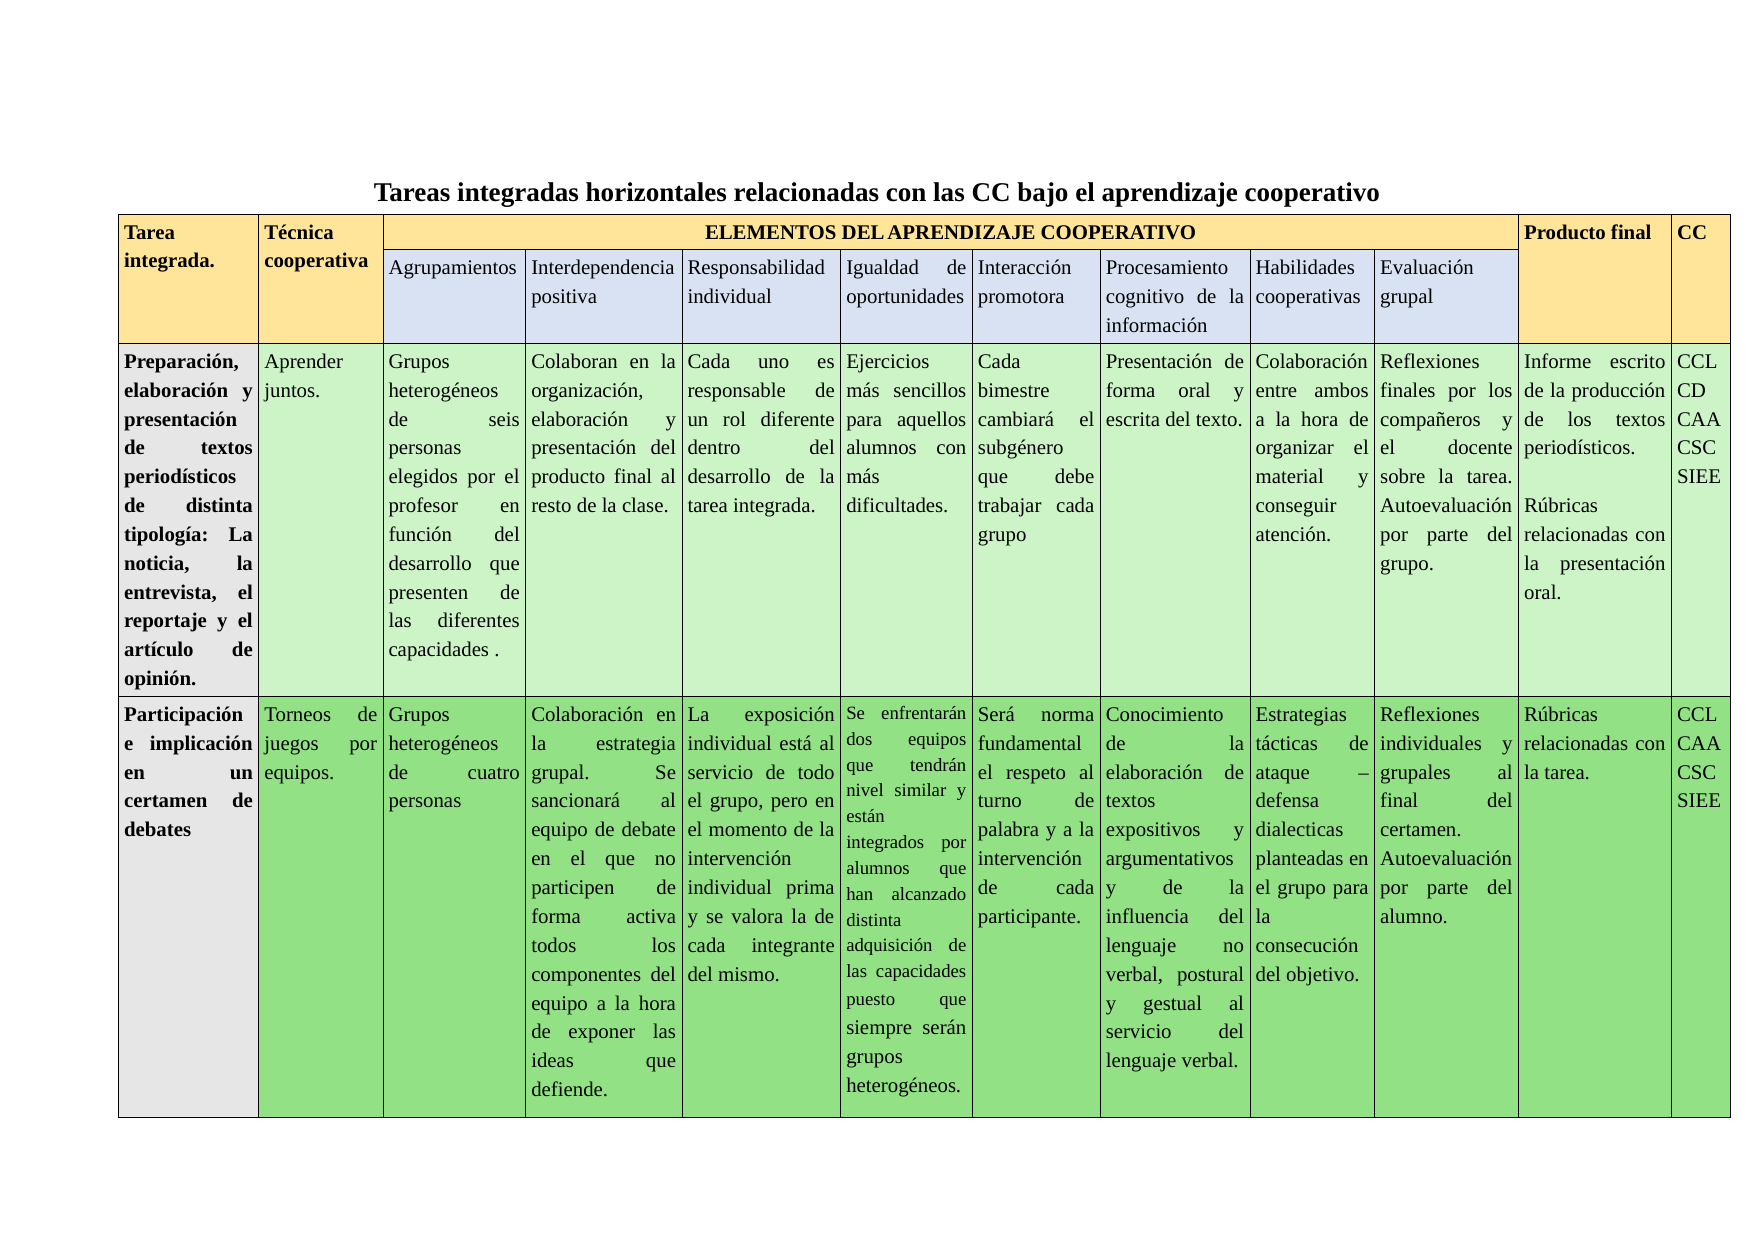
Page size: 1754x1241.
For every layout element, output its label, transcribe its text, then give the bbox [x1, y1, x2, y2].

table_cell Igualdad de oportunidades [841, 250, 972, 343]
table_cell Evaluación grupal [1375, 250, 1518, 343]
table_cell Ejercicios más sencillos para aquellos alumnos con más dificultades. [841, 344, 972, 696]
table_cell Interacción promotora [973, 250, 1100, 343]
table_cell Participación e implicación en un certamen de debates [119, 697, 258, 1117]
table_header ELEMENTOS DEL APRENDIZAJE COOPERATIVO [384, 215, 1518, 249]
table_cell Cada bimestre cambiará el subgénero que debe trabajar cada grupo [973, 344, 1100, 696]
text Tareas integradas horizontales relacionadas con las CC bajo el aprendizaje cooperativo [118, 176, 1636, 207]
table_cell Conocimiento de la elaboración de textos expositivos y argumentativos y de la influencia del lenguaje no verbal, postural y gestual al servicio del lenguaje verbal. [1101, 697, 1250, 1117]
table_cell Estrategias tácticas de ataque – defensa dialecticas planteadas en el grupo para la consecución del objetivo. [1251, 697, 1374, 1117]
table_cell Colaboran en la organización, elaboración y presentación del producto final al resto de la clase. [526, 344, 682, 696]
table_cell Grupos heterogéneos de cuatro personas [384, 697, 525, 1117]
table_header Tarea integrada. [119, 215, 258, 343]
table_cell Reflexiones finales por los compañeros y el docente sobre la tarea. Autoevaluación por parte del grupo. [1375, 344, 1518, 696]
table_cell Preparación, elaboración y presentación de textos periodísticos de distinta tipología: La noticia, la entrevista, el reportaje y el artículo de opinión. [119, 344, 258, 696]
table_cell Informe escrito de la producción de los textos periodísticos. Rúbricas relacionadas con la presentación oral. [1519, 344, 1671, 696]
table_cell Agrupamientos [384, 250, 525, 343]
table_cell Presentación de forma oral y escrita del texto. [1101, 344, 1250, 696]
table_cell Torneos de juegos por equipos. [259, 697, 383, 1117]
table_header CC [1672, 215, 1730, 343]
table_cell Responsabilidad individual [683, 250, 840, 343]
table_cell Rúbricas relacionadas con la tarea. [1519, 697, 1671, 1117]
table_cell Interdependencia positiva [526, 250, 682, 343]
table_cell CCL CAA CSC SIEE [1672, 697, 1730, 1117]
table_cell Colaboración en la estrategia grupal. Se sancionará al equipo de debate en el que no participen de forma activa todos los componentes del equipo a la hora de exponer las ideas que defiende. [526, 697, 682, 1117]
table_cell Grupos heterogéneos de seis personas elegidos por el profesor en función del desarrollo que presenten de las diferentes capacidades . [384, 344, 525, 696]
table_cell Será norma fundamental el respeto al turno de palabra y a la intervención de cada participante. [973, 697, 1100, 1117]
table_cell Colaboración entre ambos a la hora de organizar el material y conseguir atención. [1251, 344, 1374, 696]
table_cell Procesamiento cognitivo de la información [1101, 250, 1250, 343]
table_cell Cada uno es responsable de un rol diferente dentro del desarrollo de la tarea integrada. [683, 344, 840, 696]
table_cell CCL CD CAA CSC SIEE [1672, 344, 1730, 696]
table_header Técnica cooperativa [259, 215, 383, 343]
table_cell Aprender juntos. [259, 344, 383, 696]
table_header Producto final [1519, 215, 1671, 343]
table_cell Habilidades cooperativas [1251, 250, 1374, 343]
table_cell La exposición individual está al servicio de todo el grupo, pero en el momento de la intervención individual prima y se valora la de cada integrante del mismo. [683, 697, 840, 1117]
table_cell Se enfrentarán dos equipos que tendrán nivel similar y están integrados por alumnos que han alcanzado distinta adquisición de las capacidades puesto que siempre serán grupos heterogéneos. [841, 697, 972, 1117]
table_cell Reflexiones individuales y grupales al final del certamen. Autoevaluación por parte del alumno. [1375, 697, 1518, 1117]
